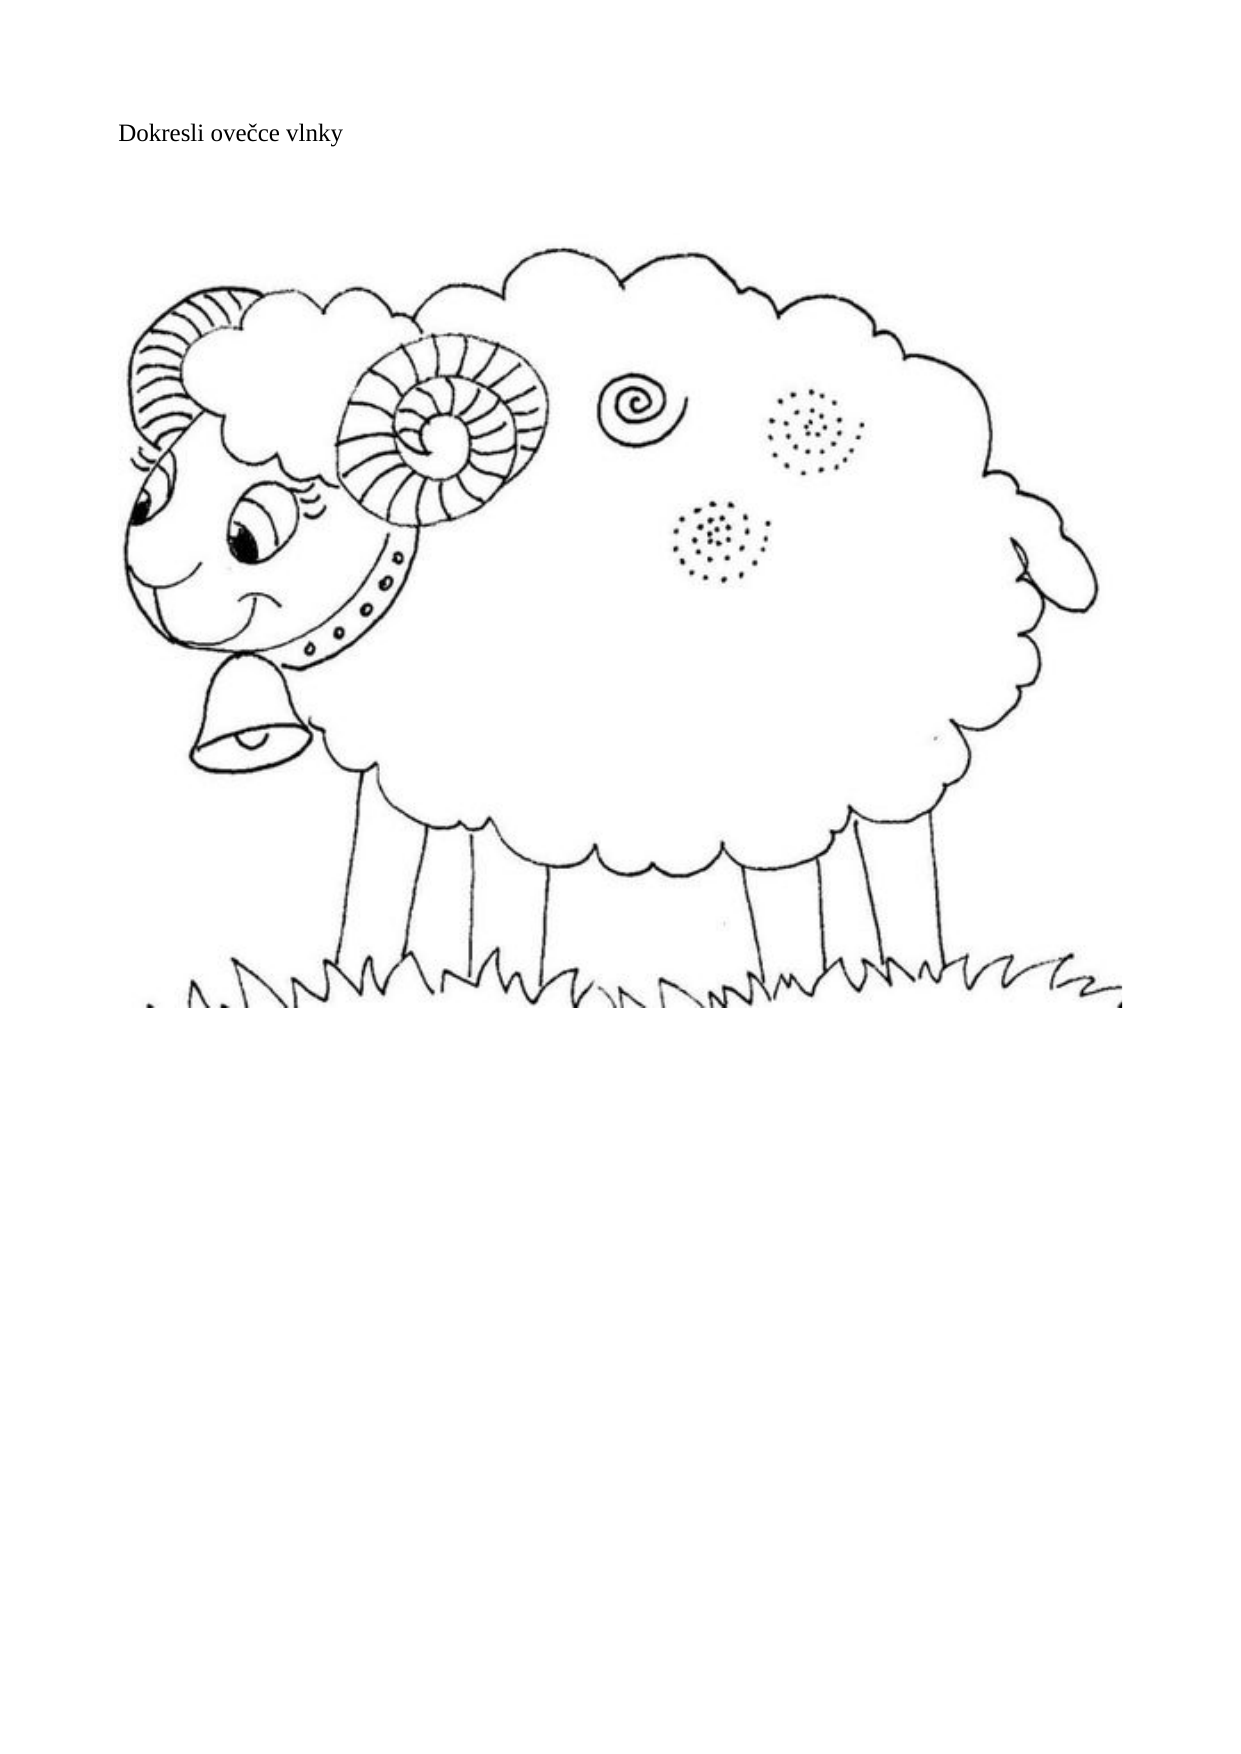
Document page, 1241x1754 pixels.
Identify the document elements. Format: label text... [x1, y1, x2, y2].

picture [118, 233, 1123, 1008]
text Dokresli ovečce vlnky [118, 118, 1122, 147]
